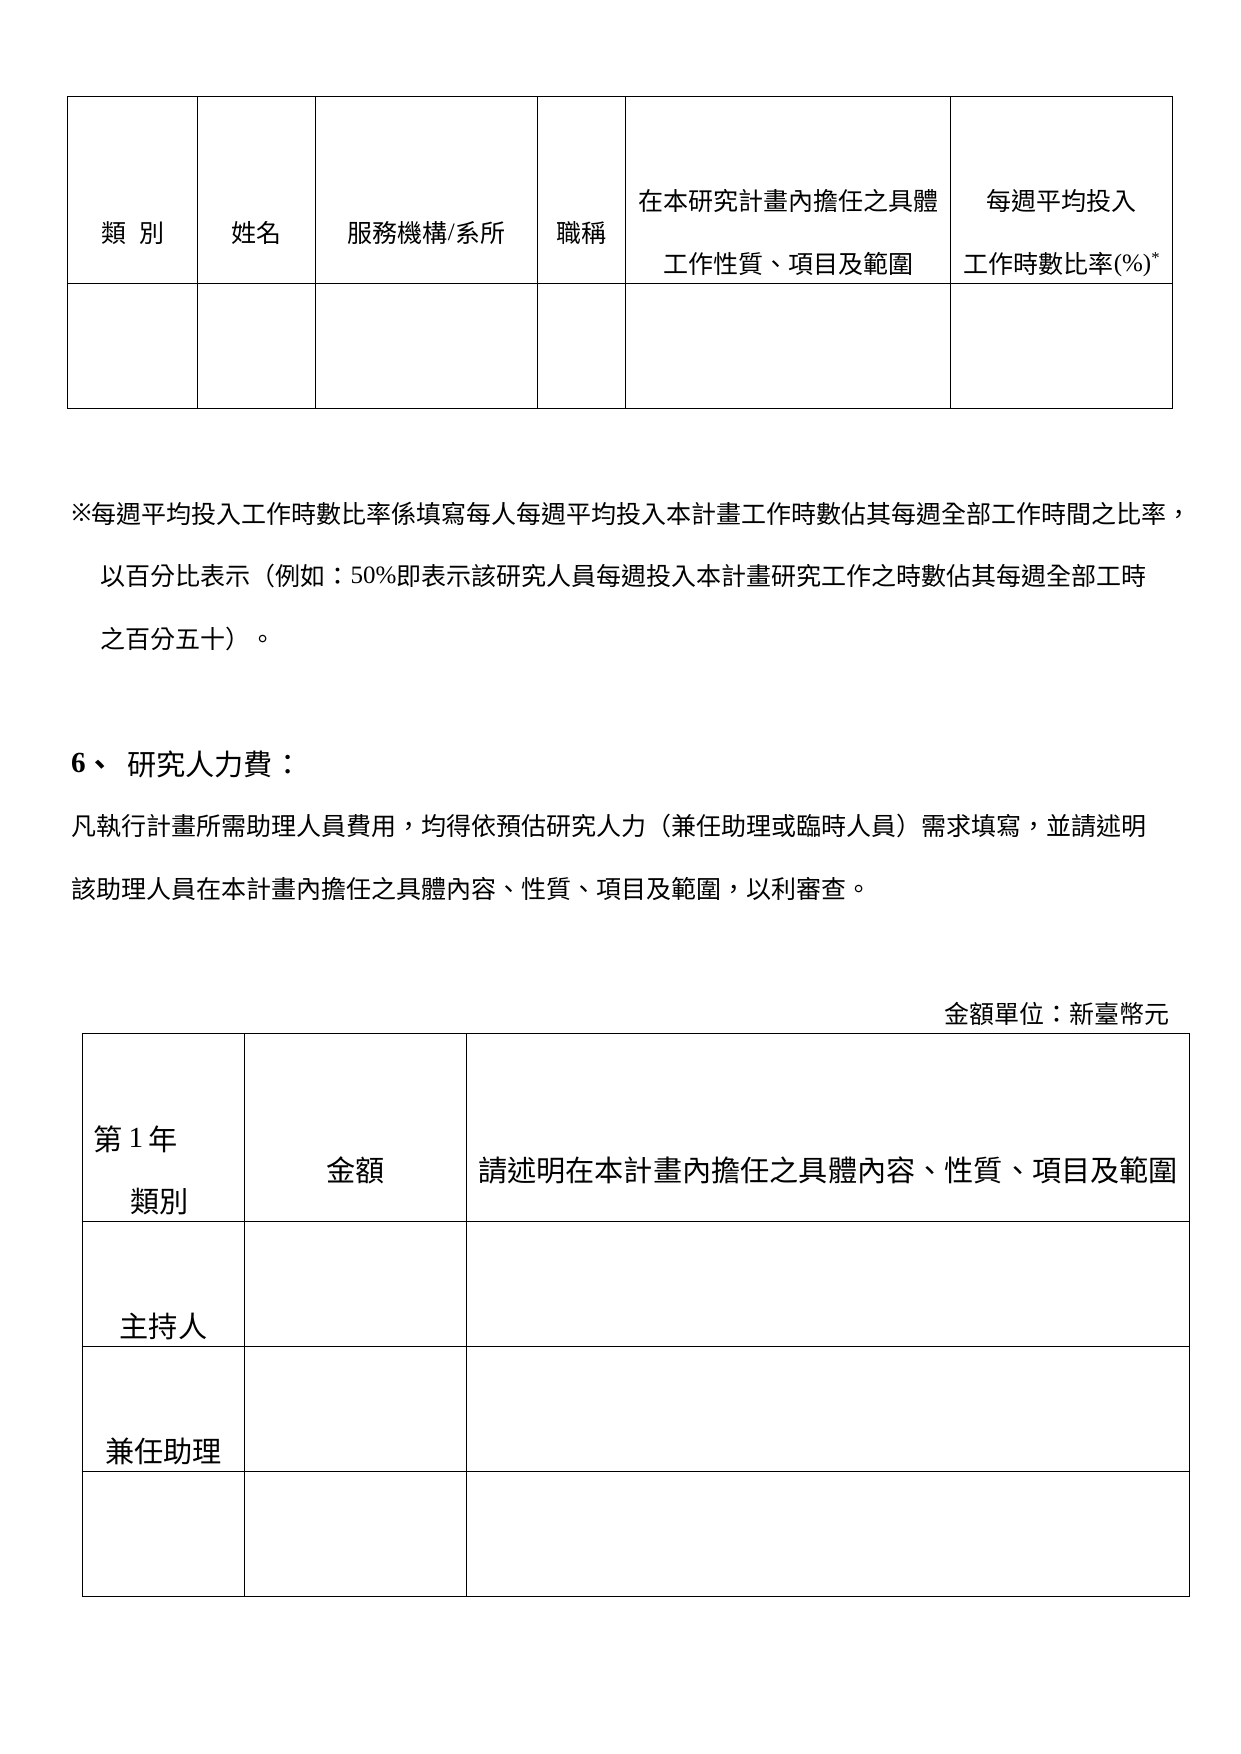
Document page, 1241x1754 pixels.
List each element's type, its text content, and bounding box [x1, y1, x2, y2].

table_cell [245, 1472, 466, 1596]
table_cell [83, 1472, 244, 1596]
table_cell [245, 1222, 466, 1346]
table_header 服務機構/系所 [316, 97, 537, 283]
table_cell [951, 284, 1172, 408]
table_header 類 別 [68, 97, 197, 283]
table_header 第1年 類別 [83, 1034, 244, 1221]
table_cell [68, 284, 197, 408]
table_cell [538, 284, 625, 408]
table_cell [467, 1222, 1189, 1346]
table_cell [198, 284, 315, 408]
table_cell 兼任助理 [83, 1347, 244, 1471]
text ※每週平均投入工作時數比率係填寫每人每週平均投入本計畫工作時數佔其每週全部工作時間之比率，以百分比表示（例如：50%即表示該研究人員每週投入本計畫研究工作之時數佔其每週全部工時之百分五十）。 [71, 471, 1169, 658]
table_header 請述明在本計畫內擔任之具體內容、性質、項目及範圍 [467, 1034, 1189, 1221]
list 研究人力費： [71, 721, 1169, 783]
table_cell [467, 1347, 1189, 1471]
table_header 金額 [245, 1034, 466, 1221]
text 金額單位：新臺幣元 [71, 971, 1169, 1033]
text 凡執行計畫所需助理人員費用，均得依預估研究人力（兼任助理或臨時人員）需求填寫，並請述明該助理人員在本計畫內擔任之具體內容、性質、項目及範圍，以利審查。 [71, 783, 1169, 908]
table_cell [245, 1347, 466, 1471]
table_header 每週平均投入 工作時數比率(%)* [951, 97, 1172, 283]
table_header 姓名 [198, 97, 315, 283]
table_header 在本研究計畫內擔任之具體工作性質、項目及範圍 [626, 97, 950, 283]
table_cell [316, 284, 537, 408]
table_cell [626, 284, 950, 408]
table_header 職稱 [538, 97, 625, 283]
table_cell [467, 1472, 1189, 1596]
table_cell 主持人 [83, 1222, 244, 1346]
